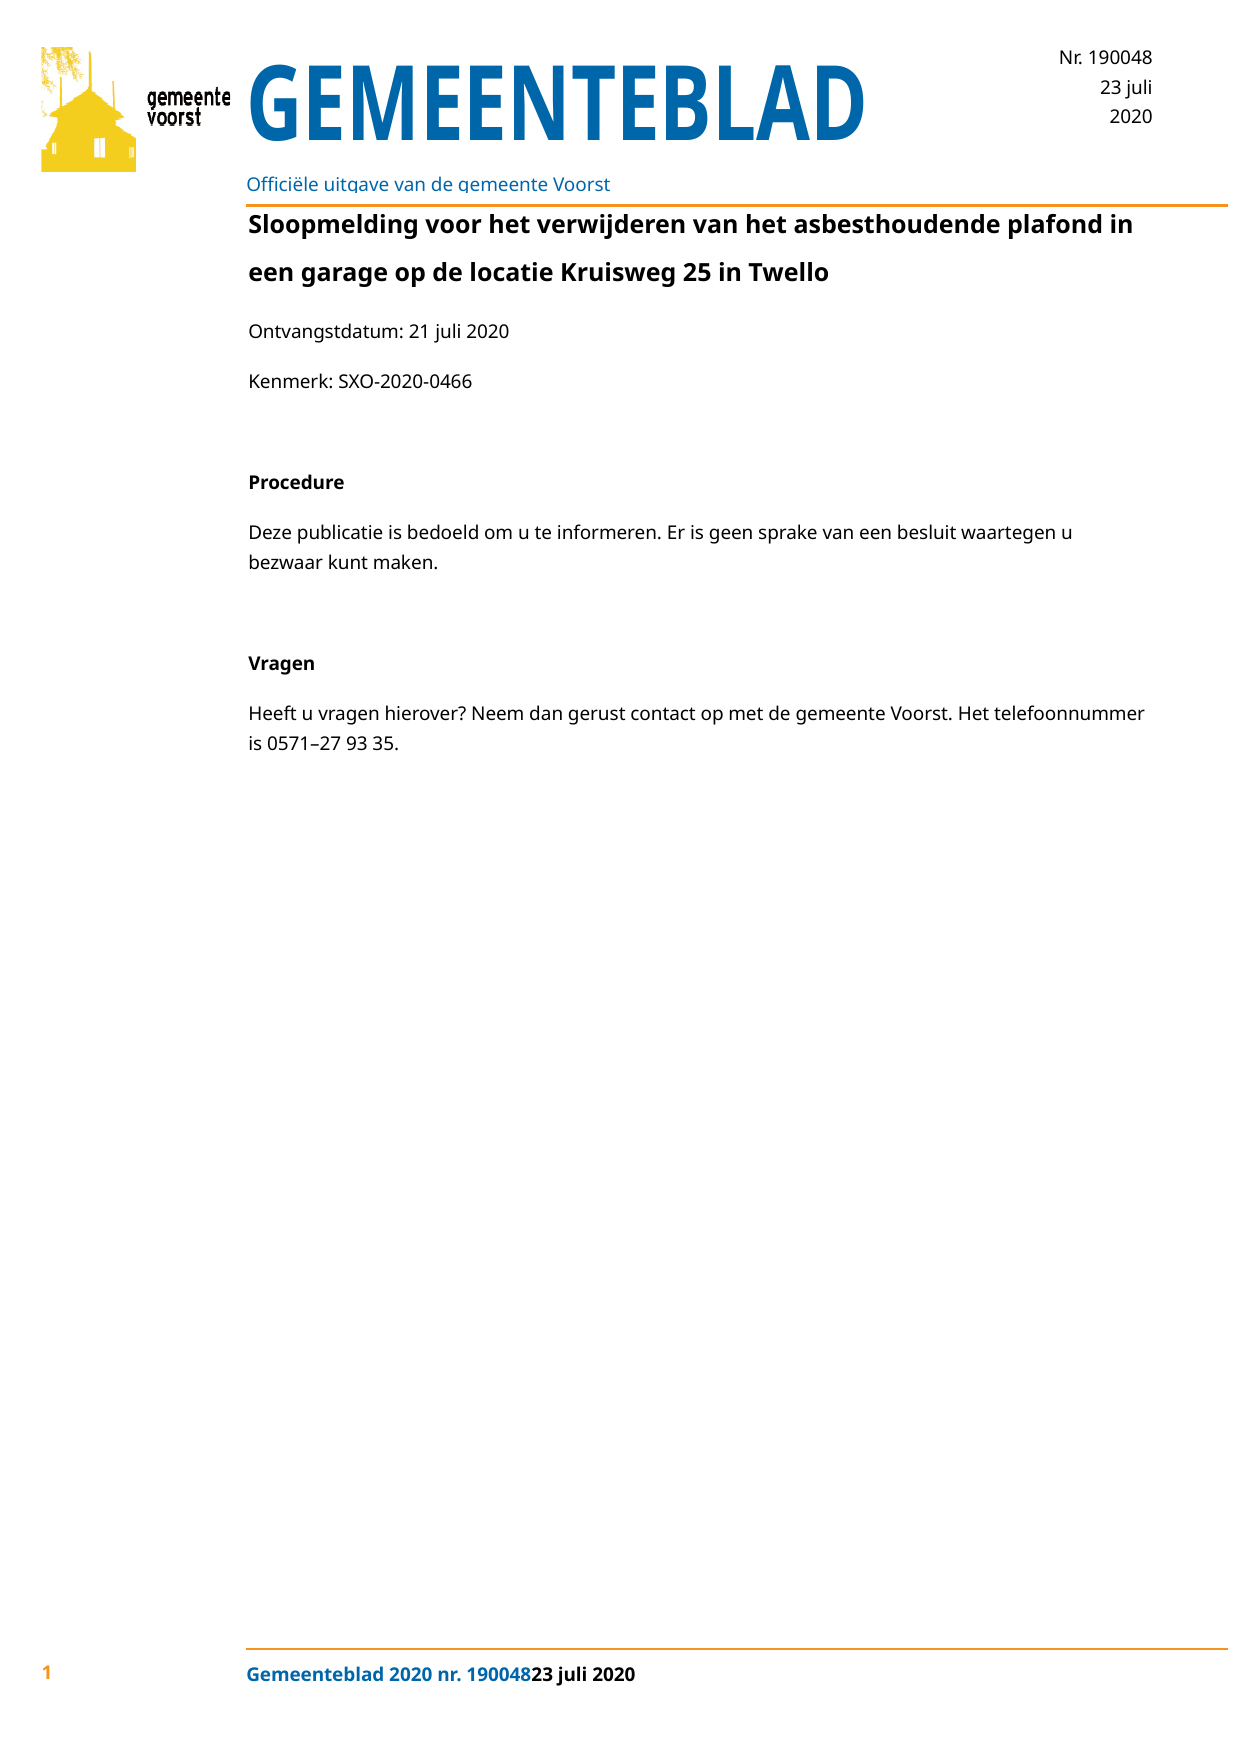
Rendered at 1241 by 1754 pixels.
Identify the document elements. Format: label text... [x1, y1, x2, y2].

text Ontvangstdatum: 21 juli 2020 [248, 318, 1152, 344]
text Vragen [248, 650, 1152, 676]
text Heeft u vragen hierover? Neem dan gerust contact op met de gemeente Voorst. Het telefoonnummer is 0571–27 93 35. [248, 700, 1152, 756]
text Deze publicatie is bedoeld om u te informeren. Er is geen sprake van een besluit waartegen u bezwaar kunt maken. [248, 519, 1152, 575]
picture [41, 47, 231, 172]
text Sloopmelding voor het verwijderen van het asbesthoudende plafond in een garage op de locatie Kruisweg 25 in Twello [248, 207, 1152, 288]
text Kenmerk: SXO-2020-0466 [248, 368, 1152, 394]
text Procedure [248, 469, 1152, 495]
